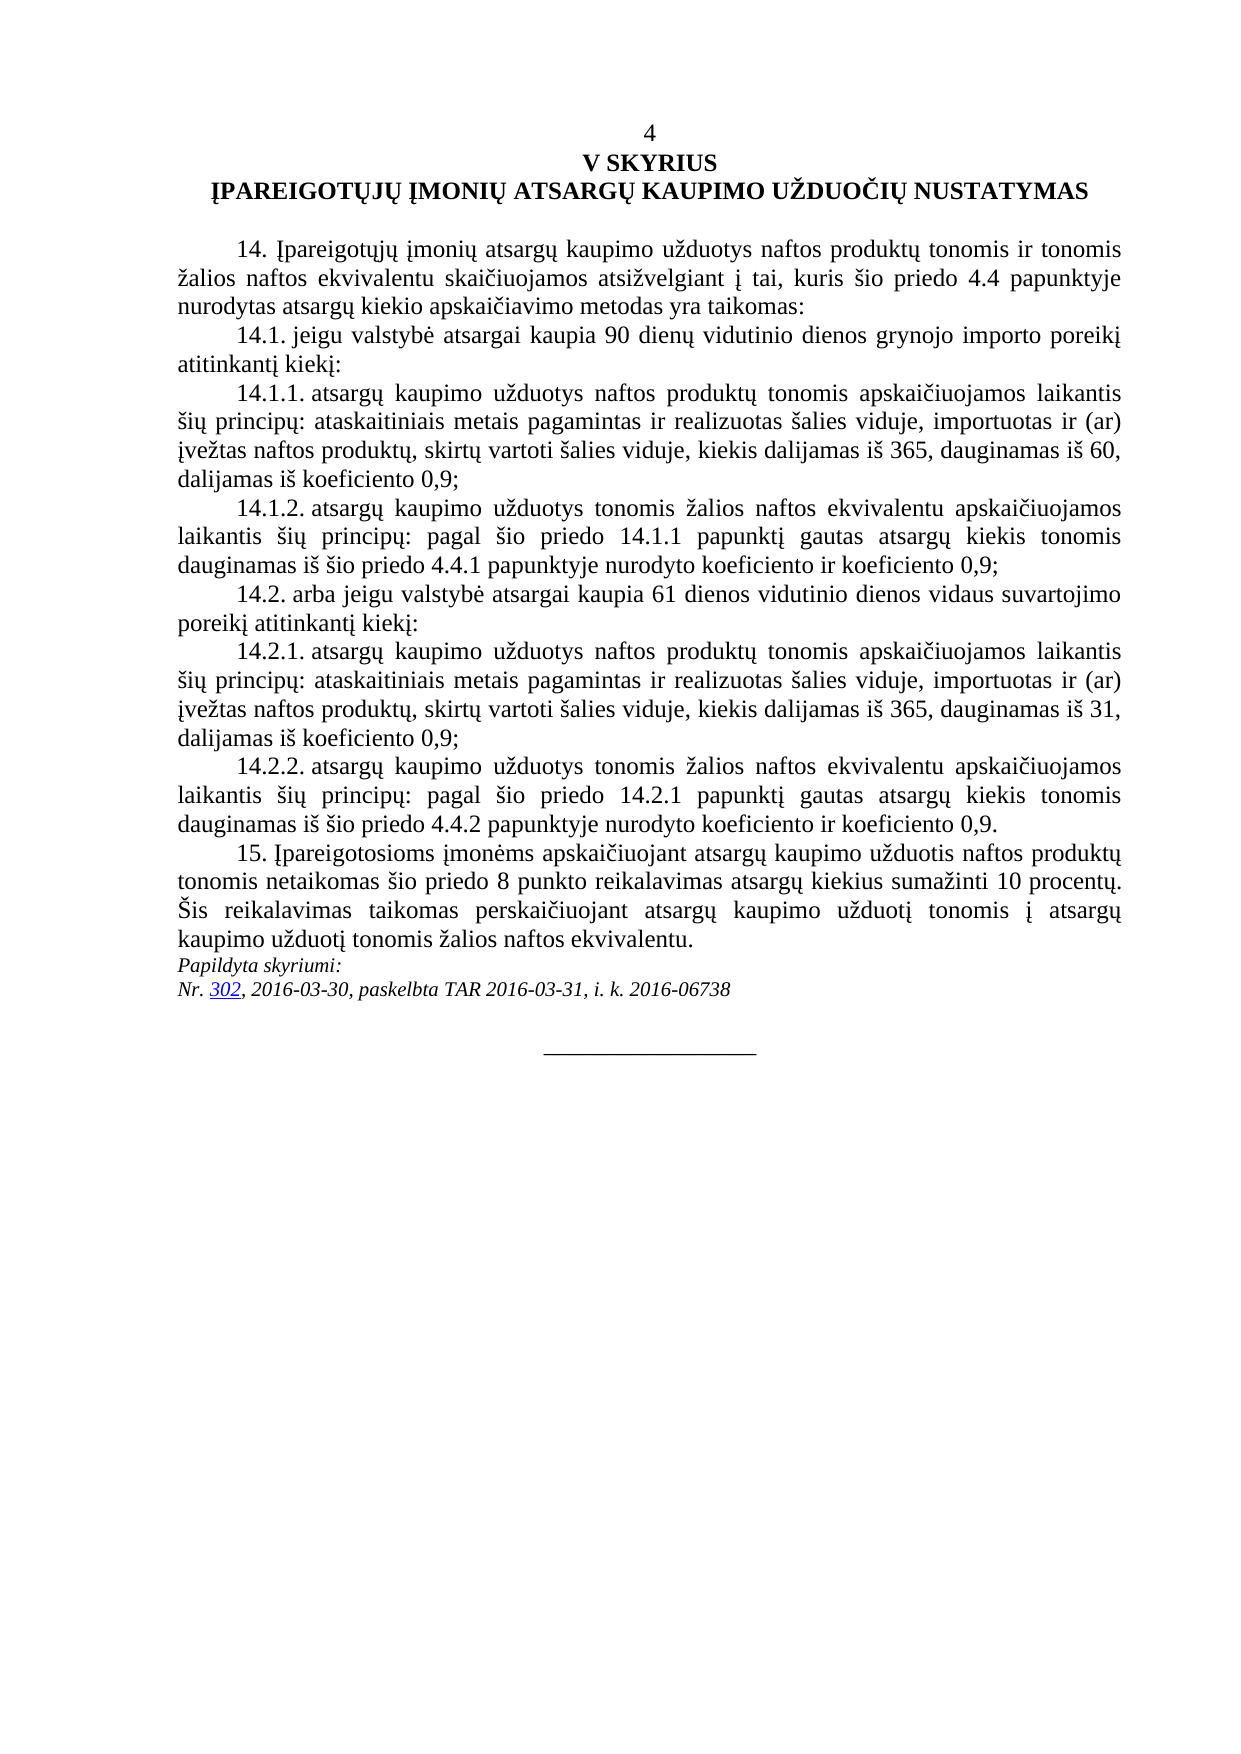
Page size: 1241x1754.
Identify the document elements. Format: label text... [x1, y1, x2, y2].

text Papildyta skyriumi: [177, 953, 1122, 977]
text 14.2.1. atsargų kaupimo užduotys naftos produktų tonomis apskaičiuojamos laikantis šių principų: ataskaitiniais metais pagamintas ir realizuotas šalies viduje, importuotas ir (ar) įvežtas naftos produktų, skirtų vartoti šalies viduje, kiekis dalijamas iš 365, dauginamas iš 31, dalijamas iš koeficiento 0,9; [177, 636, 1122, 751]
text 15. Įpareigotosioms įmonėms apskaičiuojant atsargų kaupimo užduotis naftos produktų tonomis netaikomas šio priedo 8 punkto reikalavimas atsargų kiekius sumažinti 10 procentų. Šis reikalavimas taikomas perskaičiuojant atsargų kaupimo užduotį tonomis į atsargų kaupimo užduotį tonomis žalios naftos ekvivalentu. [177, 838, 1122, 953]
text Nr. 302, 2016-03-30, paskelbta TAR 2016-03-31, i. k. 2016-06738 [177, 977, 1122, 1001]
text V SKYRIUS [177, 148, 1122, 176]
text 14.1.2. atsargų kaupimo užduotys tonomis žalios naftos ekvivalentu apskaičiuojamos laikantis šių principų: pagal šio priedo 14.1.1 papunktį gautas atsargų kiekis tonomis dauginamas iš šio priedo 4.4.1 papunktyje nurodyto koeficiento ir koeficiento 0,9; [177, 493, 1122, 579]
text 14.1.1. atsargų kaupimo užduotys naftos produktų tonomis apskaičiuojamos laikantis šių principų: ataskaitiniais metais pagamintas ir realizuotas šalies viduje, importuotas ir (ar) įvežtas naftos produktų, skirtų vartoti šalies viduje, kiekis dalijamas iš 365, dauginamas iš 60, dalijamas iš koeficiento 0,9; [177, 378, 1122, 493]
text 14.2.2. atsargų kaupimo užduotys tonomis žalios naftos ekvivalentu apskaičiuojamos laikantis šių principų: pagal šio priedo 14.2.1 papunktį gautas atsargų kiekis tonomis dauginamas iš šio priedo 4.4.2 papunktyje nurodyto koeficiento ir koeficiento 0,9. [177, 751, 1122, 838]
text ĮPAREIGOTŲJŲ ĮMONIŲ ATSARGŲ KAUPIMO UŽDUOČIŲ NUSTATYMAS [177, 176, 1122, 205]
text 14.2. arba jeigu valstybė atsargai kaupia 61 dienos vidutinio dienos vidaus suvartojimo poreikį atitinkantį kiekį: [177, 579, 1122, 636]
text 14.1. jeigu valstybė atsargai kaupia 90 dienų vidutinio dienos grynojo importo poreikį atitinkantį kiekį: [177, 320, 1122, 378]
text 14. Įpareigotųjų įmonių atsargų kaupimo užduotys naftos produktų tonomis ir tonomis žalios naftos ekvivalentu skaičiuojamos atsižvelgiant į tai, kuris šio priedo 4.4 papunktyje nurodytas atsargų kiekio apskaičiavimo metodas yra taikomas: [177, 234, 1122, 320]
text _________________ [177, 1029, 1122, 1058]
